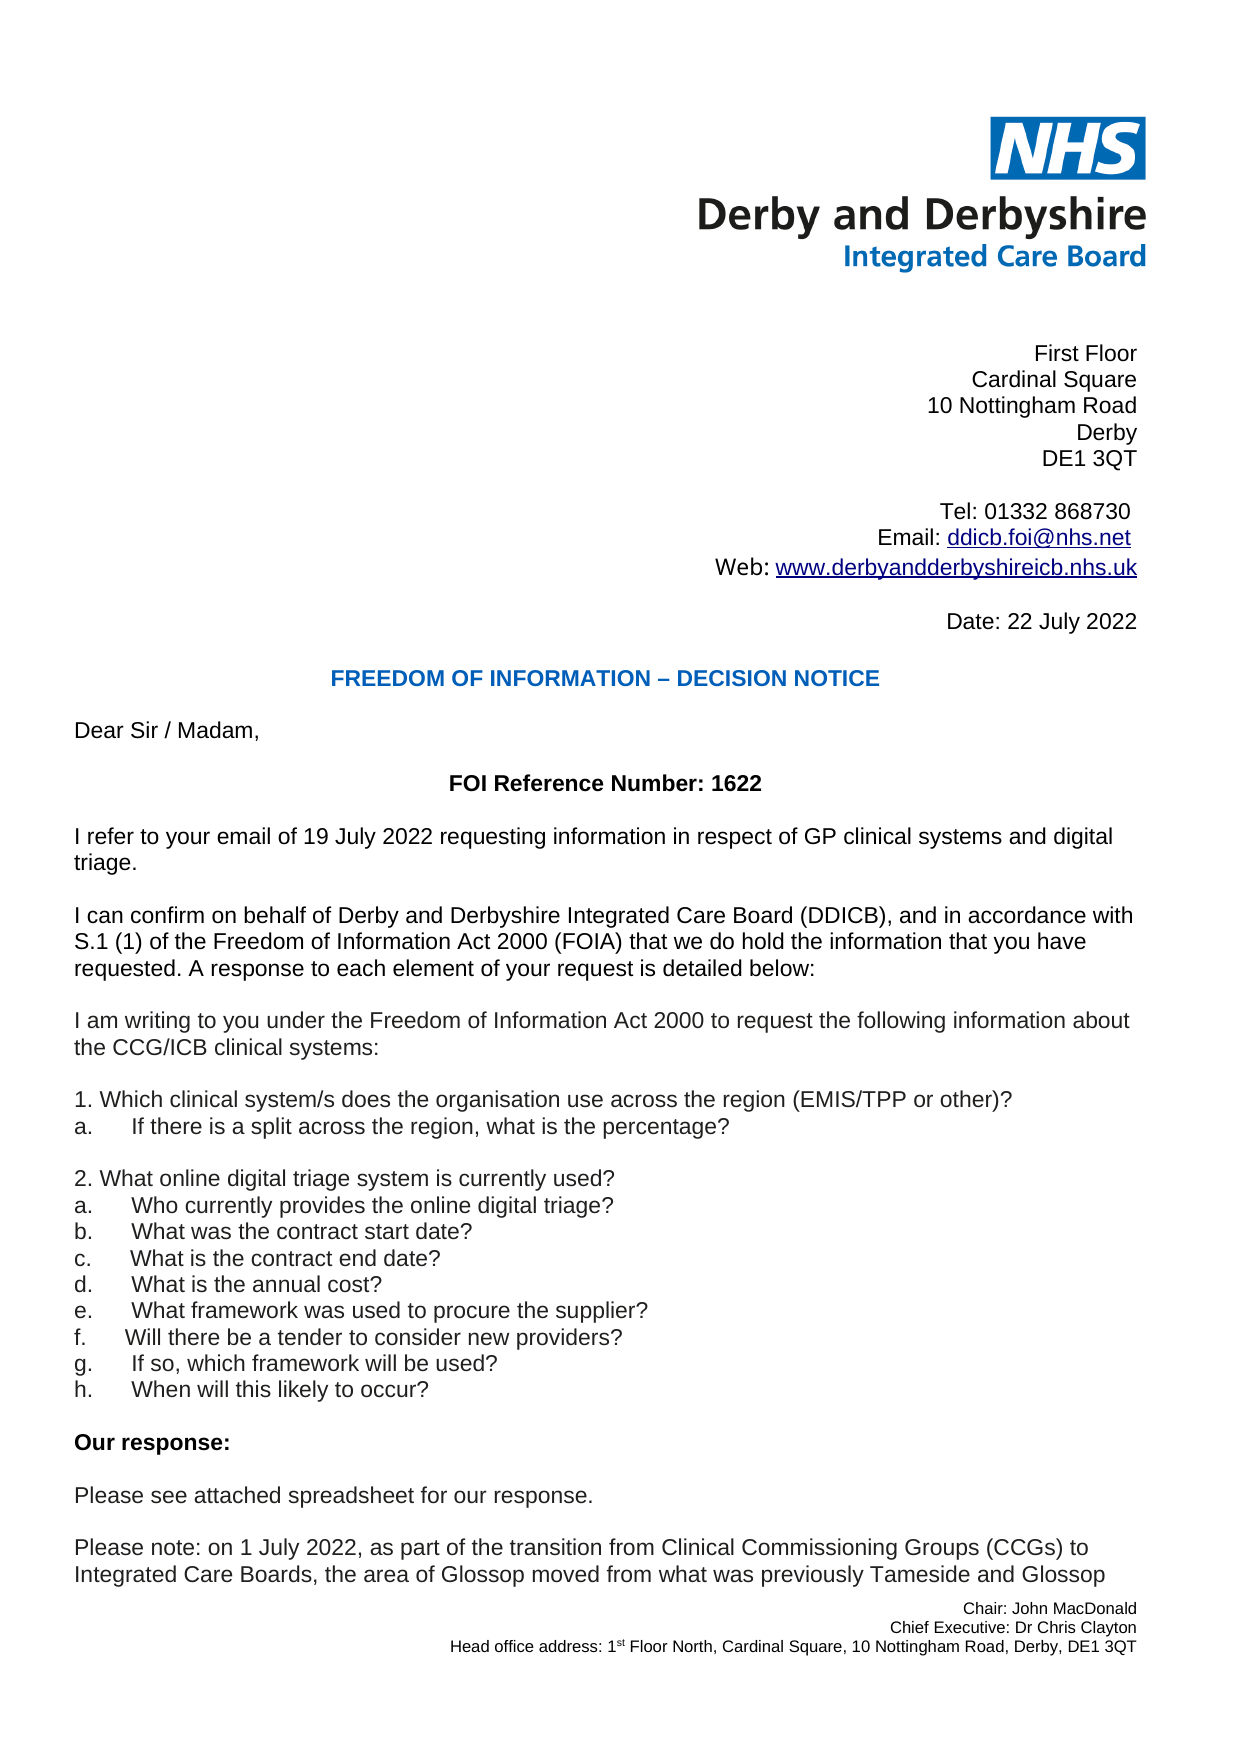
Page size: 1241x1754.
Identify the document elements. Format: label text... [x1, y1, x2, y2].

text FREEDOM OF INFORMATION – DECISION NOTICE [74, 665, 1137, 691]
text First Floor [74, 340, 1137, 366]
text Email: ddicb.foi@nhs.net [74, 524, 1137, 551]
text Derby [74, 419, 1137, 445]
text Date: 22 July 2022 [74, 608, 1137, 634]
text Please note: on 1 July 2022, as part of the transition from Clinical Commissioning Groups (CCGs) to Integrated Care Boards, the area of Glossop moved from what was previously Tameside and Glossop [74, 1534, 1137, 1587]
text I am writing to you under the Freedom of Information Act 2000 to request the following information about the CCG/ICB clinical systems: 1. Which clinical system/s does the organisation use across the region (EMIS/TPP or other)? a. If there is a split across the region, what is the percentage? [74, 981, 1137, 1139]
text DE1 3QT [74, 445, 1137, 471]
text 2. What online digital triage system is currently used? a. Who currently provides the online digital triage? b. What was the contract start date? c. What is the contract end date? d. What is the annual cost? e. What framework was used to procure the supplier? f. Will there be a tender to consider new providers? g. If so, which framework will be used? h. When will this likely to occur? [74, 1139, 1137, 1403]
text Dear Sir / Madam, [74, 717, 1137, 744]
text I refer to your email of 19 July 2022 requesting information in respect of GP clinical systems and digital triage. [74, 823, 1137, 876]
text FOI Reference Number: 1622 [74, 770, 1137, 796]
text 10 Nottingham Road [74, 392, 1137, 419]
text Please see attached spreadsheet for our response. [74, 1482, 1137, 1508]
text Web: www.derbyandderbyshireicb.nhs.uk [74, 551, 1137, 582]
text Tel: 01332 868730 [74, 498, 1137, 524]
text Our response: [74, 1429, 1137, 1455]
text Cardinal Square [74, 366, 1137, 392]
text I can confirm on behalf of Derby and Derbyshire Integrated Care Board (DDICB), and in accordance with S.1 (1) of the Freedom of Information Act 2000 (FOIA) that we do hold the information that you have requested. A response to each element of your request is detailed below: [74, 902, 1137, 981]
